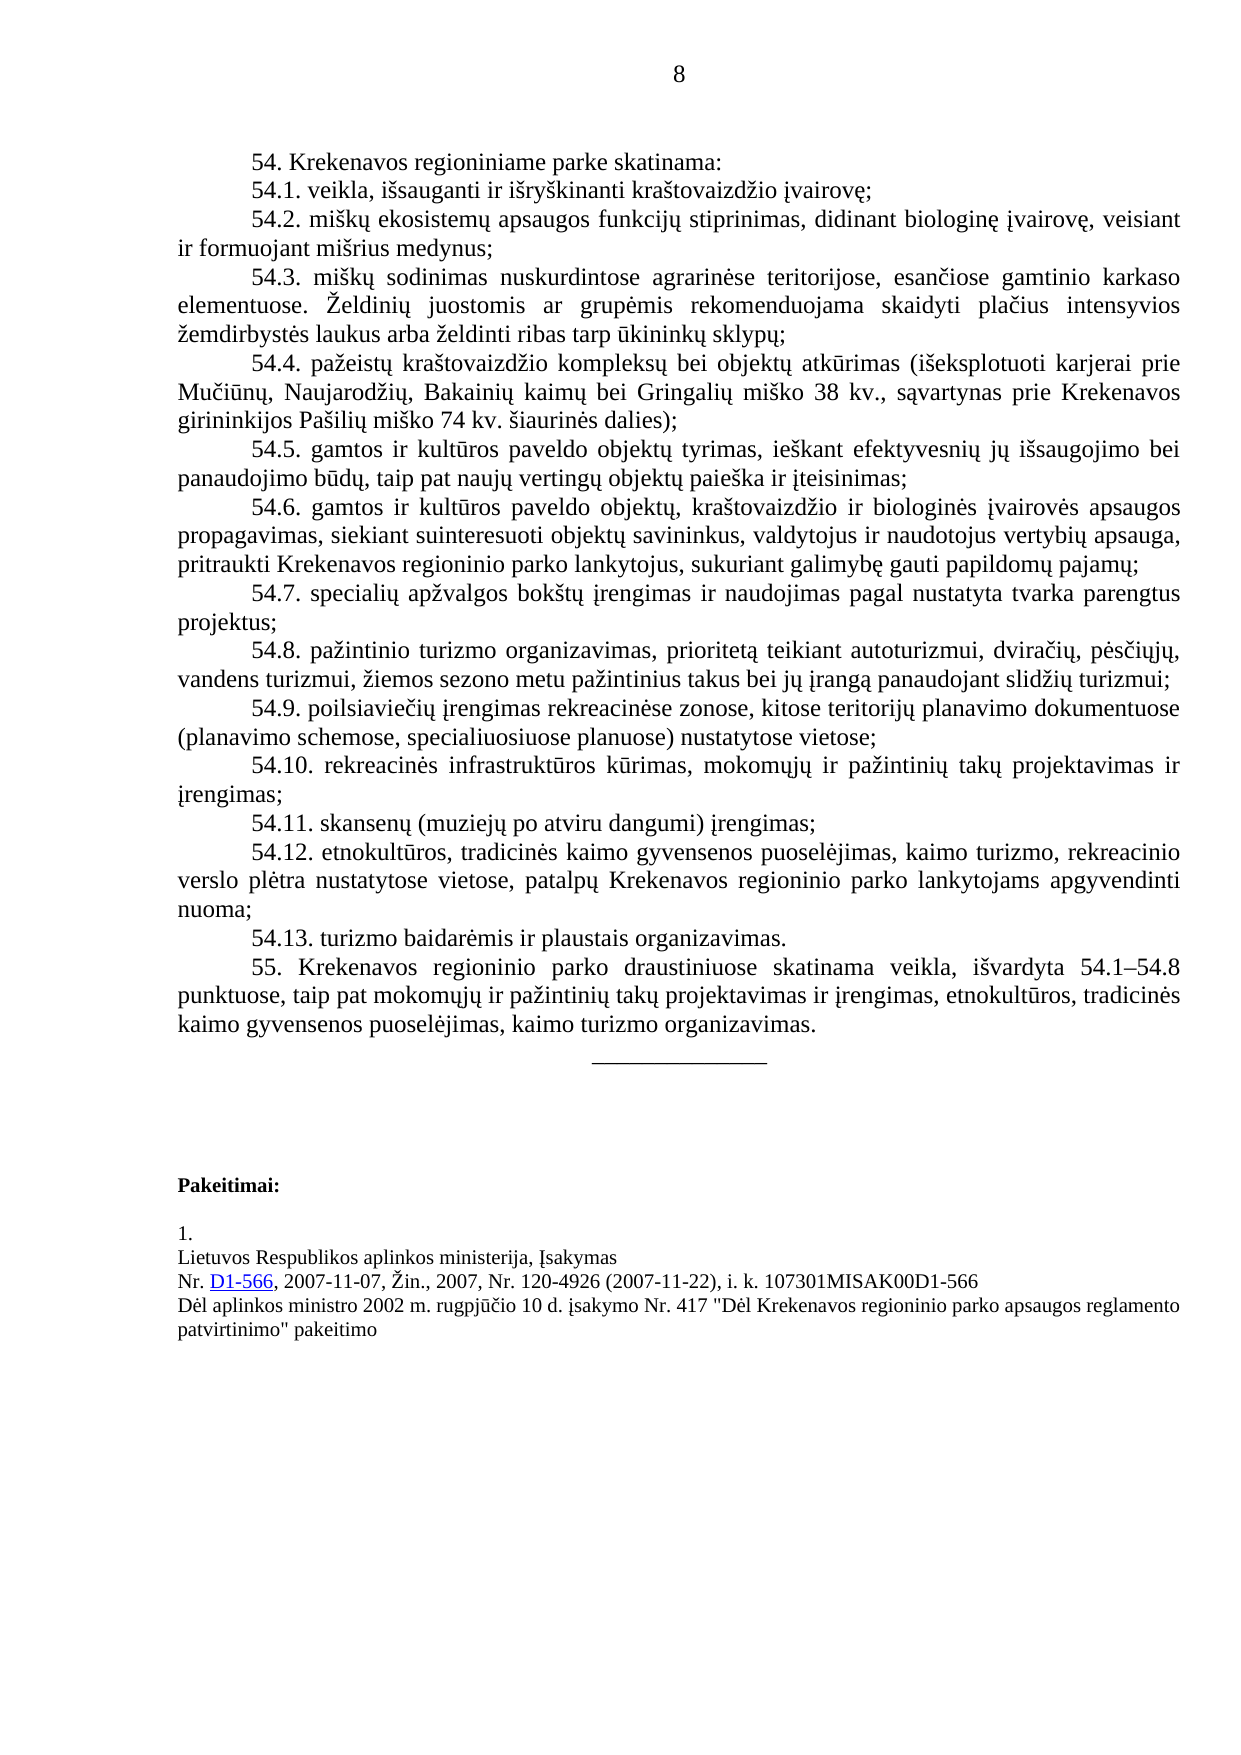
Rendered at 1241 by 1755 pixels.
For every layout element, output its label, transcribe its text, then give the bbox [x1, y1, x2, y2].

text 55. Krekenavos regioninio parko draustiniuose skatinama veikla, išvardyta 54.1–54.8 punktuose, taip pat mokomųjų ir pažintinių takų projektavimas ir įrengimas, etnokultūros, tradicinės kaimo gyvensenos puoselėjimas, kaimo turizmo organizavimas. [177, 952, 1181, 1038]
text 54. Krekenavos regioniniame parke skatinama: [177, 147, 1181, 176]
text 54.2. miškų ekosistemų apsaugos funkcijų stiprinimas, didinant biologinę įvairovę, veisiant ir formuojant mišrius medynus; [177, 204, 1181, 262]
text 54.5. gamtos ir kultūros paveldo objektų tyrimas, ieškant efektyvesnių jų išsaugojimo bei panaudojimo būdų, taip pat naujų vertingų objektų paieška ir įteisinimas; [177, 434, 1181, 492]
text 54.7. specialių apžvalgos bokštų įrengimas ir naudojimas pagal nustatyta tvarka parengtus projektus; [177, 578, 1181, 636]
text 54.1. veikla, išsauganti ir išryškinanti kraštovaizdžio įvairovę; [177, 176, 1181, 204]
text 54.11. skansenų (muziejų po atviru dangumi) įrengimas; [177, 808, 1181, 837]
text 54.13. turizmo baidarėmis ir plaustais organizavimas. [177, 923, 1181, 952]
text 54.10. rekreacinės infrastruktūros kūrimas, mokomųjų ir pažintinių takų projektavimas ir įrengimas; [177, 751, 1181, 808]
text 54.9. poilsiaviečių įrengimas rekreacinėse zonose, kitose teritorijų planavimo dokumentuose (planavimo schemose, specialiuosiuose planuose) nustatytose vietose; [177, 693, 1181, 751]
text 1. [177, 1221, 1181, 1245]
text 54.8. pažintinio turizmo organizavimas, prioritetą teikiant autoturizmui, dviračių, pėsčiųjų, vandens turizmui, žiemos sezono metu pažintinius takus bei jų įrangą panaudojant slidžių turizmui; [177, 636, 1181, 693]
text ______________ [177, 1038, 1181, 1067]
text 54.12. etnokultūros, tradicinės kaimo gyvensenos puoselėjimas, kaimo turizmo, rekreacinio verslo plėtra nustatytose vietose, patalpų Krekenavos regioninio parko lankytojams apgyvendinti nuoma; [177, 837, 1181, 923]
text Dėl aplinkos ministro 2002 m. rugpjūčio 10 d. įsakymo Nr. 417 "Dėl Krekenavos regioninio parko apsaugos reglamento patvirtinimo" pakeitimo [177, 1293, 1181, 1341]
text 54.6. gamtos ir kultūros paveldo objektų, kraštovaizdžio ir biologinės įvairovės apsaugos propagavimas, siekiant suinteresuoti objektų savininkus, valdytojus ir naudotojus vertybių apsauga, pritraukti Krekenavos regioninio parko lankytojus, sukuriant galimybę gauti papildomų pajamų; [177, 492, 1181, 578]
text 54.4. pažeistų kraštovaizdžio kompleksų bei objektų atkūrimas (išeksplotuoti karjerai prie Mučiūnų, Naujarodžių, Bakainių kaimų bei Gringalių miško 38 kv., sąvartynas prie Krekenavos girininkijos Pašilių miško 74 kv. šiaurinės dalies); [177, 348, 1181, 434]
text Lietuvos Respublikos aplinkos ministerija, Įsakymas [177, 1245, 1181, 1269]
text Pakeitimai: [177, 1172, 1181, 1197]
text Nr. D1-566, 2007-11-07, Žin., 2007, Nr. 120-4926 (2007-11-22), i. k. 107301MISAK00D1-566 [177, 1269, 1181, 1293]
text 54.3. miškų sodinimas nuskurdintose agrarinėse teritorijose, esančiose gamtinio karkaso elementuose. Želdinių juostomis ar grupėmis rekomenduojama skaidyti plačius intensyvios žemdirbystės laukus arba želdinti ribas tarp ūkininkų sklypų; [177, 262, 1181, 348]
